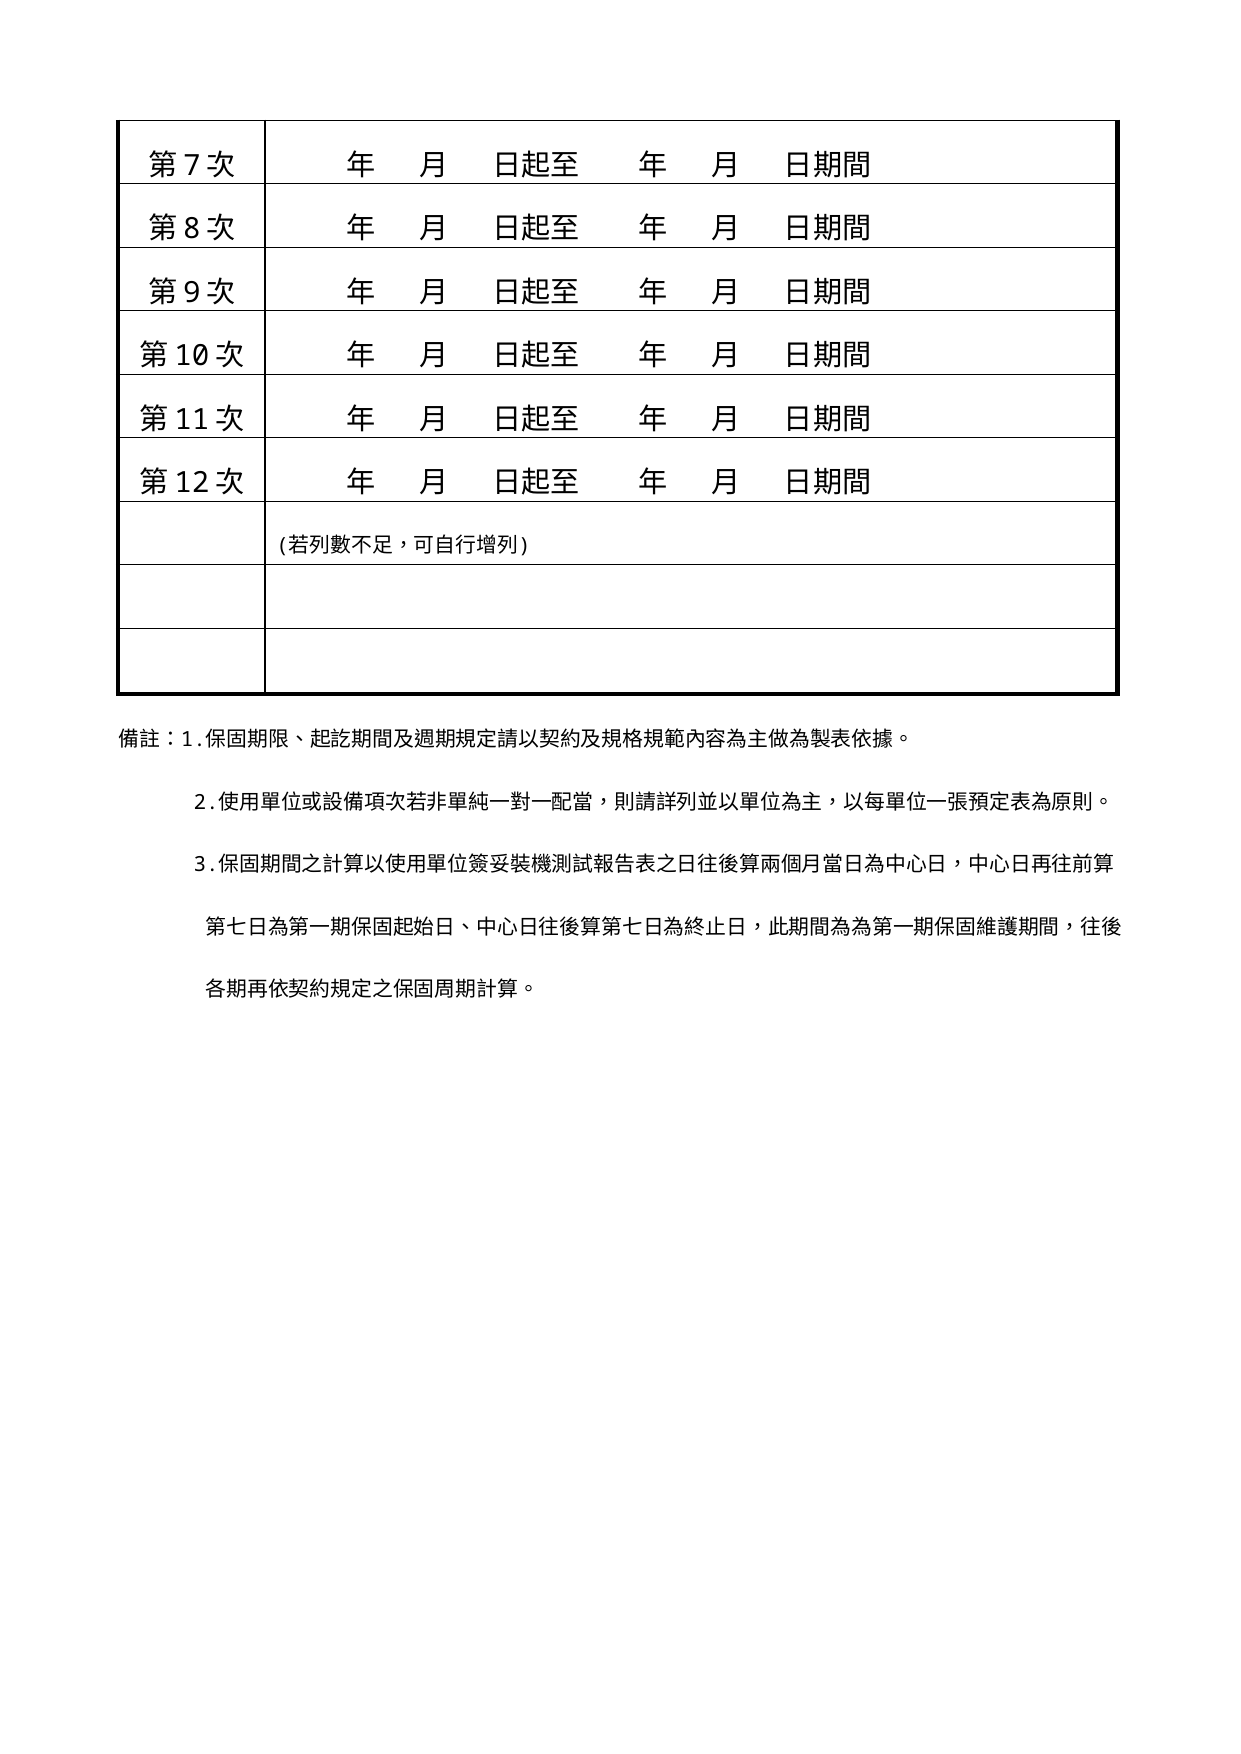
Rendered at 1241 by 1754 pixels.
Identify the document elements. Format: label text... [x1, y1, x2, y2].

table_cell [120, 629, 264, 691]
table_cell [266, 629, 1115, 691]
table_cell 年 月 日起至 年 月 日期間 [266, 248, 1115, 310]
table_cell 第12次 [120, 438, 264, 501]
table_cell 年 月 日起至 年 月 日期間 [266, 184, 1115, 247]
table_cell 第9次 [120, 248, 264, 310]
table_cell 年 月 日起至 年 月 日期間 [266, 375, 1115, 437]
text 3.保固期間之計算以使用單位簽妥裝機測試報告表之日往後算兩個月當日為中心日，中心日再往前算第七日為第一期保固起始日、中心日往後算第七日為終止日，此期間為為第一期保固維護期間，往後各期再依契約規定之保固周期計算。 [118, 821, 1122, 1009]
text 2.使用單位或設備項次若非單純一對一配當，則請詳列並以單位為主，以每單位一張預定表為原則。 [118, 759, 1122, 821]
text 備註：1.保固期限、起訖期間及週期規定請以契約及規格規範內容為主做為製表依據。 [118, 696, 1122, 759]
table_cell 年 月 日起至 年 月 日期間 [266, 311, 1115, 374]
table_cell 年 月 日起至 年 月 日期間 [266, 121, 1115, 183]
table_cell 第8次 [120, 184, 264, 247]
table_cell [120, 565, 264, 628]
table_cell 第10次 [120, 311, 264, 374]
table_cell [266, 565, 1115, 628]
table_cell 第11次 [120, 375, 264, 437]
table_cell 年 月 日起至 年 月 日期間 [266, 438, 1115, 501]
table_cell [120, 502, 264, 564]
table_cell (若列數不足，可自行增列) [266, 502, 1115, 564]
table_cell 第7次 [120, 121, 264, 183]
